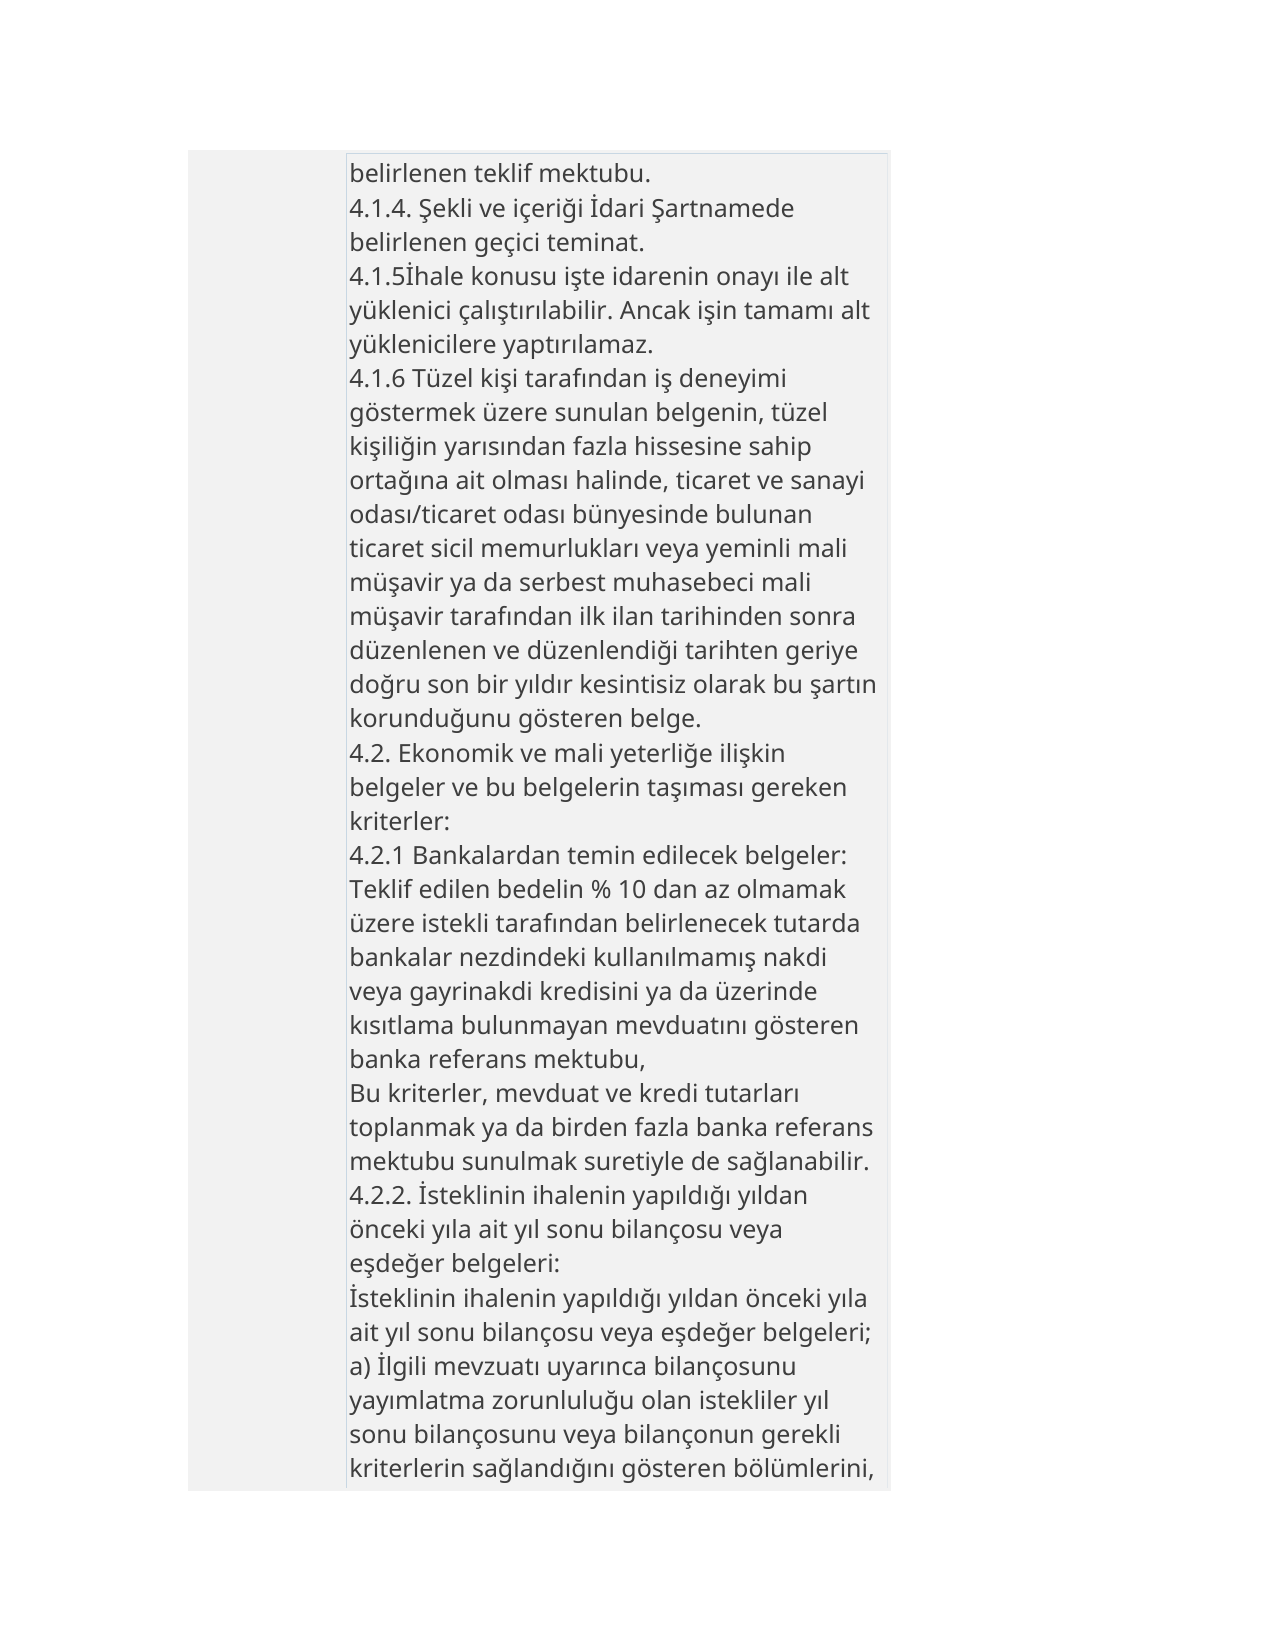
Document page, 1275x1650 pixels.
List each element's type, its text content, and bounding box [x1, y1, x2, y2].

table_cell [188, 150, 343, 1491]
table_cell belirlenen teklif mektubu. 4.1.4. Şekli ve içeriği İdari Şartnamede belirlenen geçici teminat. 4.1.5İhale konusu işte idarenin onayı ile alt yüklenici çalıştırılabilir. Ancak işin tamamı alt yüklenicilere yaptırılamaz. 4.1.6 Tüzel kişi tarafından iş deneyimi göstermek üzere sunulan belgenin, tüzel kişiliğin yarısından fazla hissesine sahip ortağına ait olması halinde, ticaret ve sanayi odası/ticaret odası bünyesinde bulunan ticaret sicil memurlukları veya yeminli mali müşavir ya da serbest muhasebeci mali müşavir tarafından ilk ilan tarihinden sonra düzenlenen ve düzenlendiği tarihten geriye doğru son bir yıldır kesintisiz olarak bu şartın korunduğunu gösteren belge. 4.2. Ekonomik ve mali yeterliğe ilişkin belgeler ve bu belgelerin taşıması gereken kriterler: 4.2.1 Bankalardan temin edilecek belgeler: Teklif edilen bedelin % 10 dan az olmamak üzere istekli tarafından belirlenecek tutarda bankalar nezdindeki kullanılmamış nakdi veya gayrinakdi kredisini ya da üzerinde kısıtlama bulunmayan mevduatını gösteren banka referans mektubu, Bu kriterler, mevduat ve kredi tutarları toplanmak ya da birden fazla banka referans mektubu sunulmak suretiyle de sağlanabilir. 4.2.2. İsteklinin ihalenin yapıldığı yıldan önceki yıla ait yıl sonu bilançosu veya eşdeğer belgeleri: İsteklinin ihalenin yapıldığı yıldan önceki yıla ait yıl sonu bilançosu veya eşdeğer belgeleri; a) İlgili mevzuatı uyarınca bilançosunu yayımlatma zorunluluğu olan istekliler yıl sonu bilançosunu veya bilançonun gerekli kriterlerin sağlandığını gösteren bölümlerini, [343, 150, 891, 1491]
